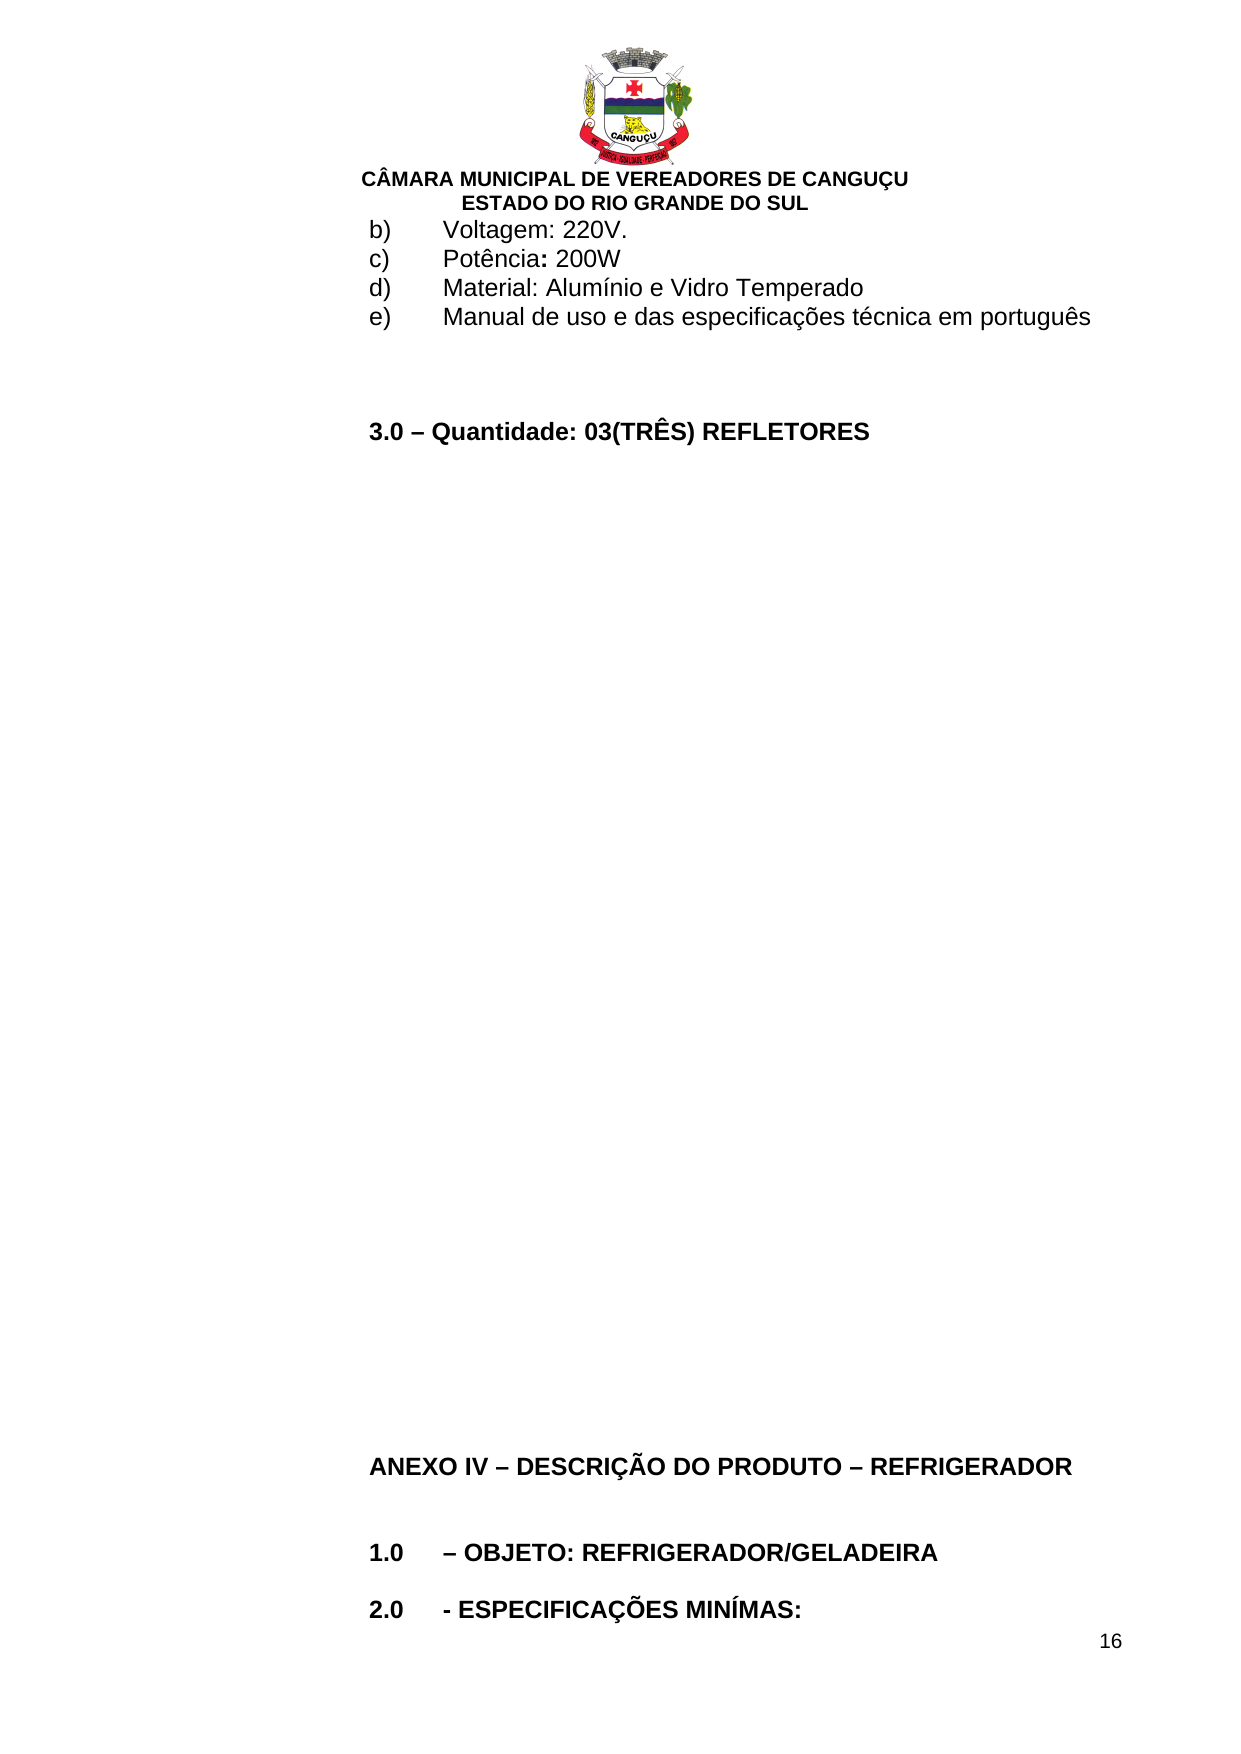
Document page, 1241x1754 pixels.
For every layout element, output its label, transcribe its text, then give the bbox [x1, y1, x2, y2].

list – OBJETO: REFRIGERADOR/GELADEIRA [148, 1538, 1122, 1566]
text 3.0 – Quantidade: 03(TRÊS) REFLETORES [148, 416, 1122, 445]
list Material: Alumínio e Vidro Temperado [148, 273, 1122, 301]
list Voltagem: 220V. [148, 215, 1122, 244]
list - ESPECIFICAÇÕES MINÍMAS: [148, 1595, 1122, 1624]
list Manual de uso e das especificações técnica em português [148, 301, 1122, 330]
list Potência: 200W [148, 244, 1122, 273]
text ANEXO IV – DESCRIÇÃO DO PRODUTO – REFRIGERADOR [148, 1451, 1122, 1480]
picture [575, 44, 694, 168]
